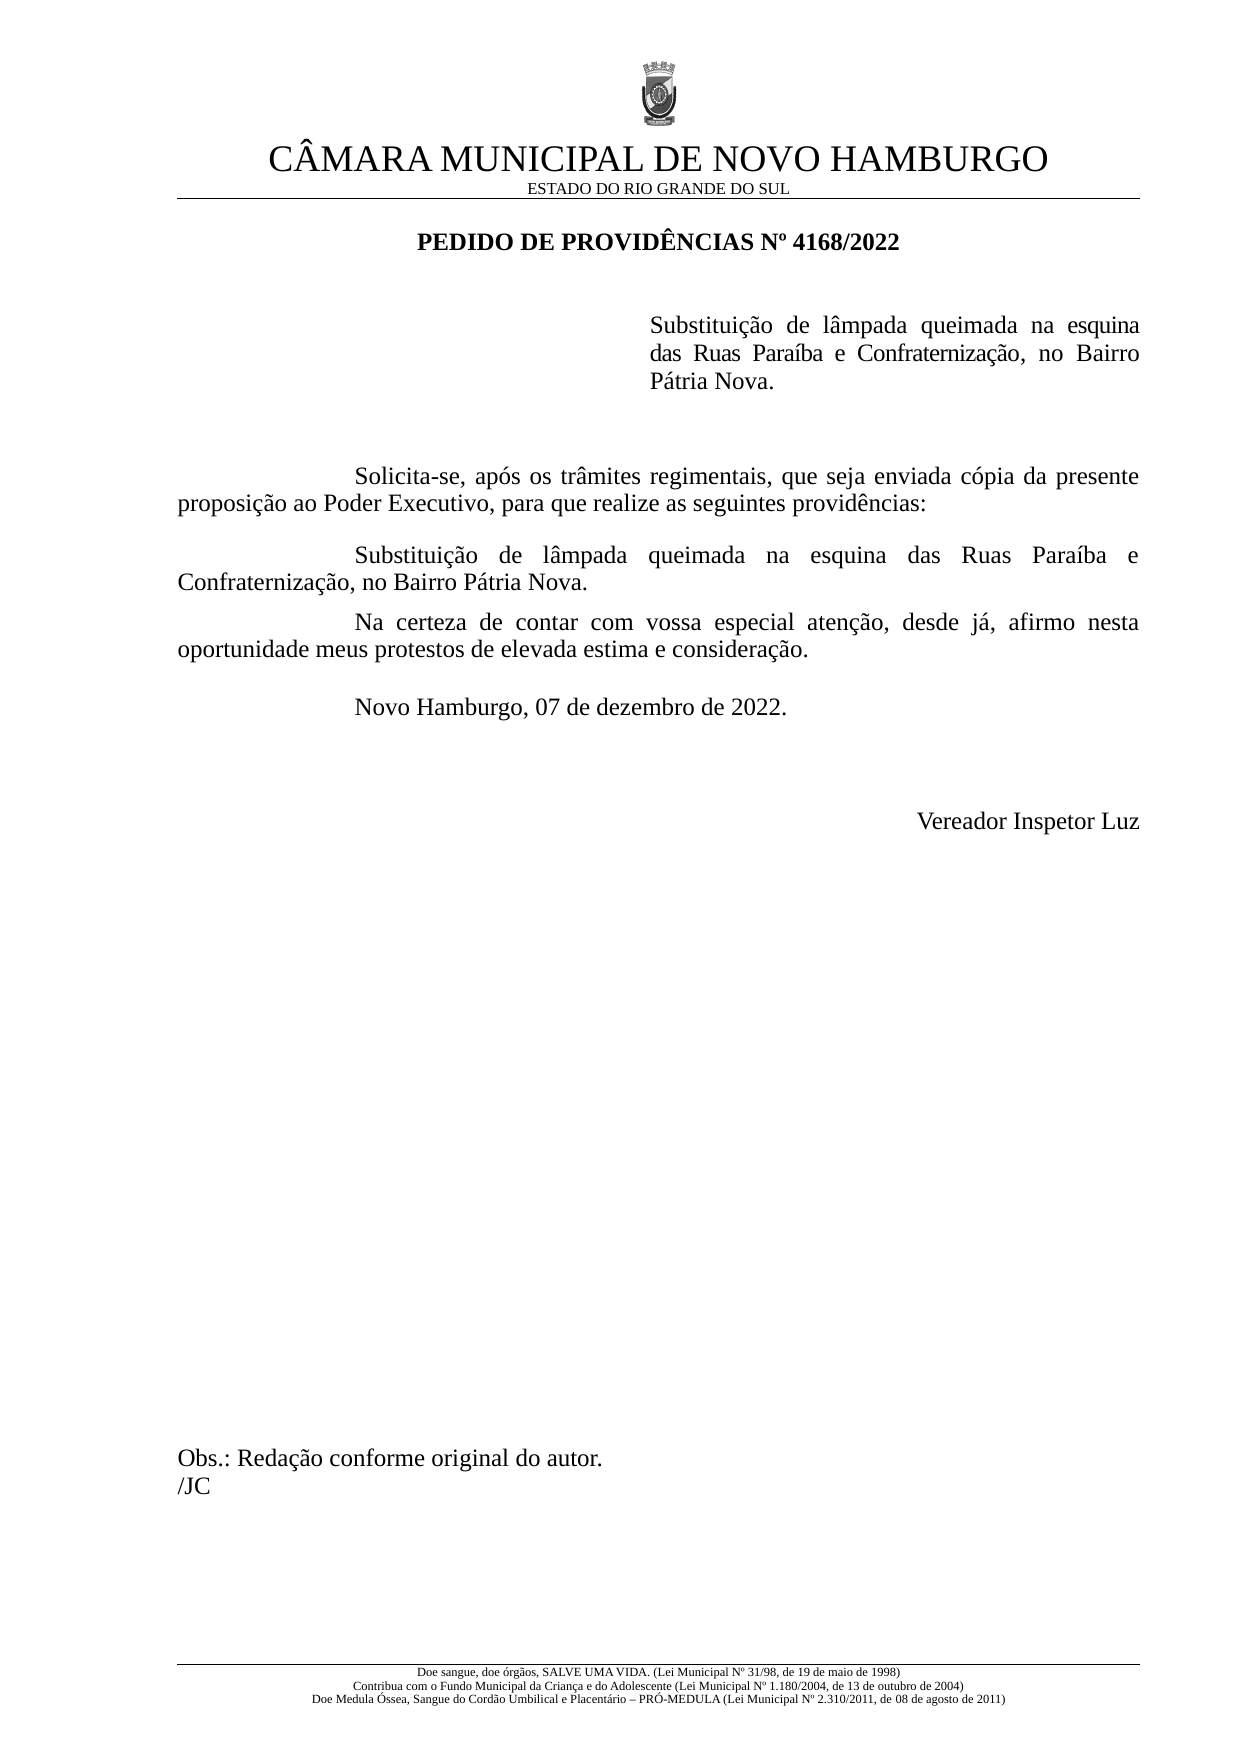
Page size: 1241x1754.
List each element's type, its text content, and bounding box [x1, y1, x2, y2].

text Na certeza de contar com vossa especial atenção, desde já, afirmo nesta oportunidade meus protestos de elevada estima e consideração. [177, 608, 1140, 663]
text PEDIDO DE PROVIDÊNCIAS Nº 4168/2022 [177, 228, 1140, 256]
list Substituição de lâmpada queimada na esquina das Ruas Paraíba e Confraternização, no Bairro Pátria Nova. [649, 311, 1140, 394]
text Substituição de lâmpada queimada na esquina das Ruas Paraíba e Confraternização, no Bairro Pátria Nova. [177, 541, 1140, 596]
text Vereador Inspetor Luz [177, 807, 1140, 835]
text Novo Hamburgo, 07 de dezembro de 2022. [177, 693, 1140, 721]
text /JC [177, 1472, 1140, 1500]
text Solicita-se, após os trâmites regimentais, que seja enviada cópia da presente proposição ao Poder Executivo, para que realize as seguintes providências: [177, 462, 1140, 517]
text Obs.: Redação conforme original do autor. [177, 1444, 1140, 1472]
